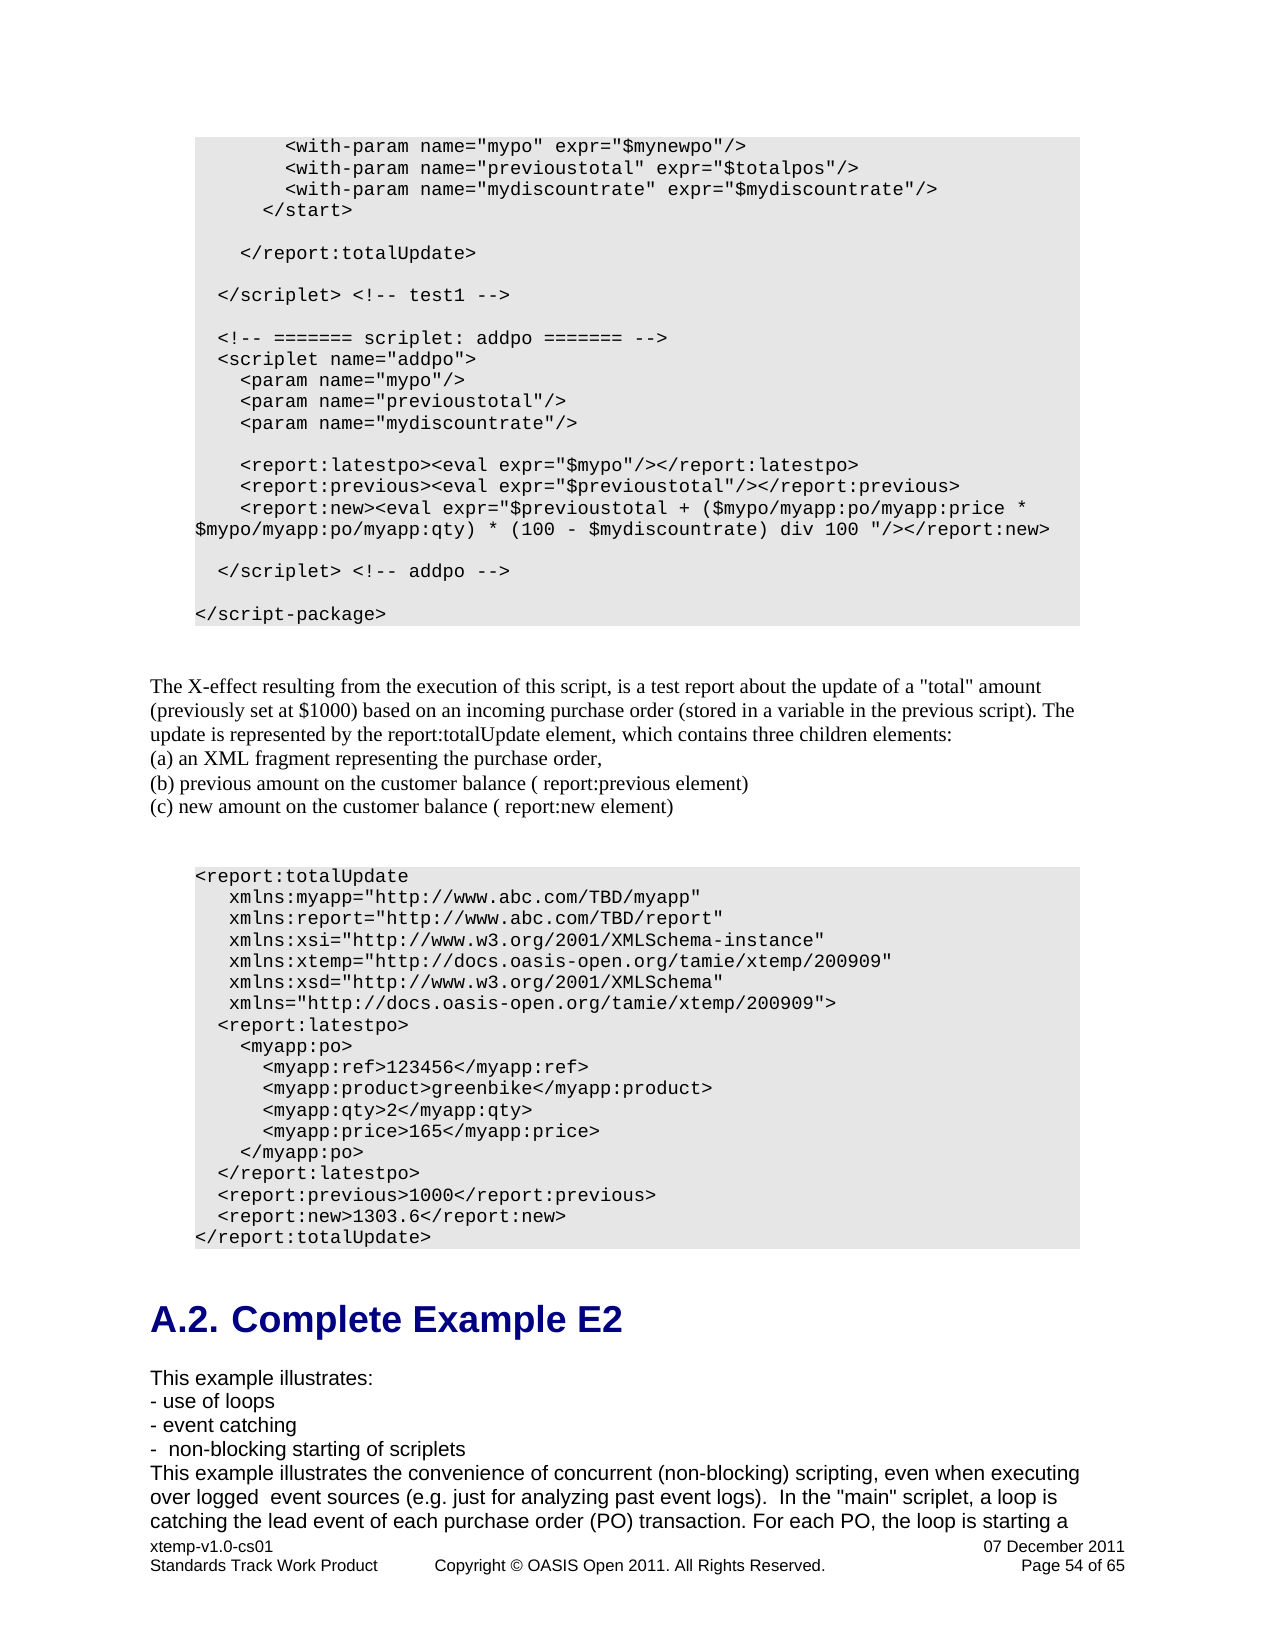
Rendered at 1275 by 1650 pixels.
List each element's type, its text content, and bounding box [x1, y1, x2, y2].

text <scriplet name="addpo"> [195, 350, 1080, 371]
text <report:previous>1000</report:previous> [195, 1185, 1080, 1207]
text <with-param name="mypo" expr="$mynewpo"/> [195, 137, 1080, 158]
text (c) new amount on the customer balance ( report:new element) [150, 794, 1125, 818]
text <report:latestpo> [195, 1015, 1080, 1037]
text <with-param name="mydiscountrate" expr="$mydiscountrate"/> [195, 180, 1080, 201]
text </myapp:po> [195, 1143, 1080, 1164]
text <report:previous><eval expr="$previoustotal"/></report:previous> [195, 477, 1080, 498]
text </report:totalUpdate> [195, 243, 1080, 265]
text <report:new>1303.6</report:new> [195, 1207, 1080, 1228]
text <!-- ======= scriplet: addpo ======= --> [195, 328, 1080, 350]
text xmlns:xtemp="http://docs.oasis-open.org/tamie/xtemp/200909" [195, 952, 1080, 973]
text <myapp:qty>2</myapp:qty> [195, 1100, 1080, 1122]
text (b) previous amount on the customer balance ( report:previous element) [150, 770, 1125, 794]
text <param name="mydiscountrate"/> [195, 413, 1080, 435]
text - event catching [150, 1413, 1125, 1437]
text This example illustrates the convenience of concurrent (non-blocking) scripting, even when executing over logged event sources (e.g. just for analyzing past event logs). In the "main" scriplet, a loop is catching the lead event of each purchase order (PO) transaction. For each PO, the loop is starting a [150, 1461, 1125, 1533]
text xmlns:xsi="http://www.w3.org/2001/XMLSchema-instance" [195, 930, 1080, 952]
text <with-param name="previoustotal" expr="$totalpos"/> [195, 158, 1080, 180]
text xmlns="http://docs.oasis-open.org/tamie/xtemp/200909"> [195, 994, 1080, 1015]
text <myapp:ref>123456</myapp:ref> [195, 1058, 1080, 1079]
text xmlns:report="http://www.abc.com/TBD/report" [195, 909, 1080, 930]
text <report:new><eval expr="$previoustotal + ($mypo/myapp:po/myapp:price * $mypo/myapp:po/myapp:qty) * (100 - $mydiscountrate) div 100 "/></report:new> [195, 498, 1080, 541]
text <myapp:po> [195, 1037, 1080, 1058]
text </scriplet> <!-- test1 --> [195, 286, 1080, 307]
text <report:latestpo><eval expr="$mypo"/></report:latestpo> [195, 456, 1080, 477]
text xmlns:xsd="http://www.w3.org/2001/XMLSchema" [195, 973, 1080, 994]
text <report:totalUpdate [195, 867, 1080, 888]
text <myapp:price>165</myapp:price> [195, 1122, 1080, 1143]
text </report:totalUpdate> [195, 1228, 1080, 1249]
text <param name="previoustotal"/> [195, 392, 1080, 413]
text - use of loops [150, 1389, 1125, 1413]
text xmlns:myapp="http://www.abc.com/TBD/myapp" [195, 888, 1080, 909]
subtitle Complete Example E2 [150, 1297, 1125, 1340]
text <myapp:product>greenbike</myapp:product> [195, 1079, 1080, 1100]
text The X-effect resulting from the execution of this script, is a test report about the update of a "total" amount (previously set at $1000) based on an incoming purchase order (stored in a variable in the previous script). The update is represented by the report:totalUpdate element, which contains three children elements: [150, 674, 1125, 746]
text - non-blocking starting of scriplets [150, 1437, 1125, 1461]
text </report:latestpo> [195, 1164, 1080, 1185]
text </start> [195, 201, 1080, 222]
text (a) an XML fragment representing the purchase order, [150, 746, 1125, 770]
text This example illustrates: [150, 1365, 1125, 1389]
text </script-package> [195, 605, 1080, 626]
text <param name="mypo"/> [195, 371, 1080, 392]
text </scriplet> <!-- addpo --> [195, 562, 1080, 583]
